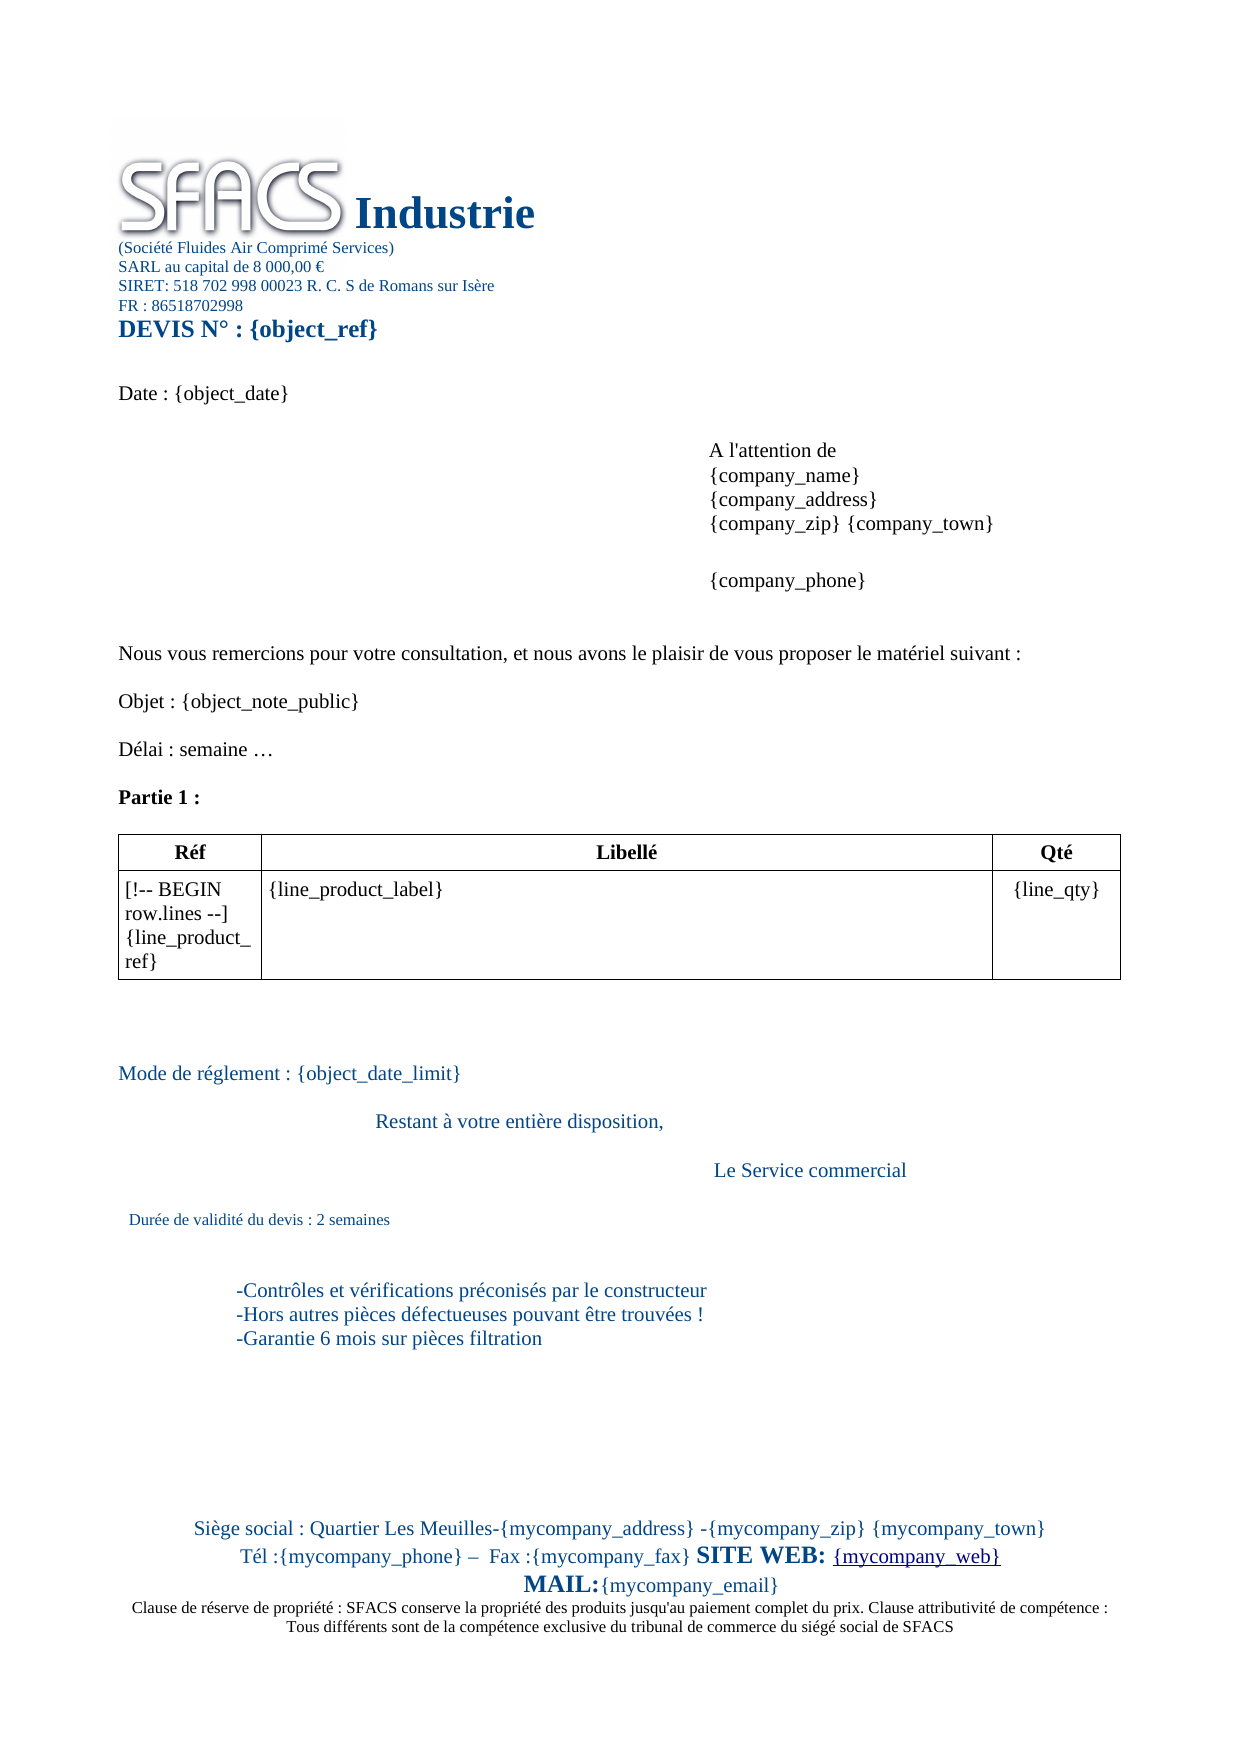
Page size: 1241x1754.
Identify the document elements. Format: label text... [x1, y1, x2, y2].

table_header Libellé [262, 835, 992, 870]
text Objet : {object_note_public} [118, 689, 1122, 713]
text Partie 1 : [118, 785, 1122, 809]
text {company_phone} [118, 564, 1122, 593]
table_cell [!-- BEGIN row.lines --]{line_product_ref} [119, 871, 261, 979]
text Date : {object_date} [118, 377, 1122, 406]
text A l'attention de [118, 434, 1122, 463]
text DEVIS N° : {object_ref} [118, 314, 1122, 343]
text Restant à votre entière disposition, [118, 1109, 1122, 1133]
text -Contrôles et vérifications préconisés par le constructeur [118, 1278, 1122, 1302]
text FR : 86518702998 [118, 295, 1122, 314]
picture [107, 118, 349, 290]
text Industrie [349, 185, 1122, 238]
text (Société Fluides Air Comprimé Services) [349, 238, 1122, 257]
text {company_address} [118, 487, 1122, 511]
text {company_zip} {company_town} [118, 511, 1122, 535]
table_header Qté [993, 835, 1120, 870]
text -Hors autres pièces défectueuses pouvant être trouvées ! [118, 1302, 1122, 1326]
table_header Réf [119, 835, 261, 870]
text -Garantie 6 mois sur pièces filtration [118, 1326, 1122, 1350]
text Le Service commercial [118, 1158, 1122, 1182]
text Délai : semaine … [118, 737, 1122, 761]
text SARL au capital de 8 000,00 € [349, 257, 1122, 276]
text Mode de réglement : {object_date_limit} [118, 1061, 1122, 1085]
table_cell {line_qty} [993, 871, 1120, 979]
text Durée de validité du devis : 2 semaines [118, 1206, 1122, 1230]
table_cell {line_product_label} [262, 871, 992, 979]
text Nous vous remercions pour votre consultation, et nous avons le plaisir de vous proposer le matériel suivant : [118, 641, 1122, 665]
text SIRET: 518 702 998 00023 R. C. S de Romans sur Isère [118, 276, 1122, 295]
text {company_name} [118, 463, 1122, 487]
